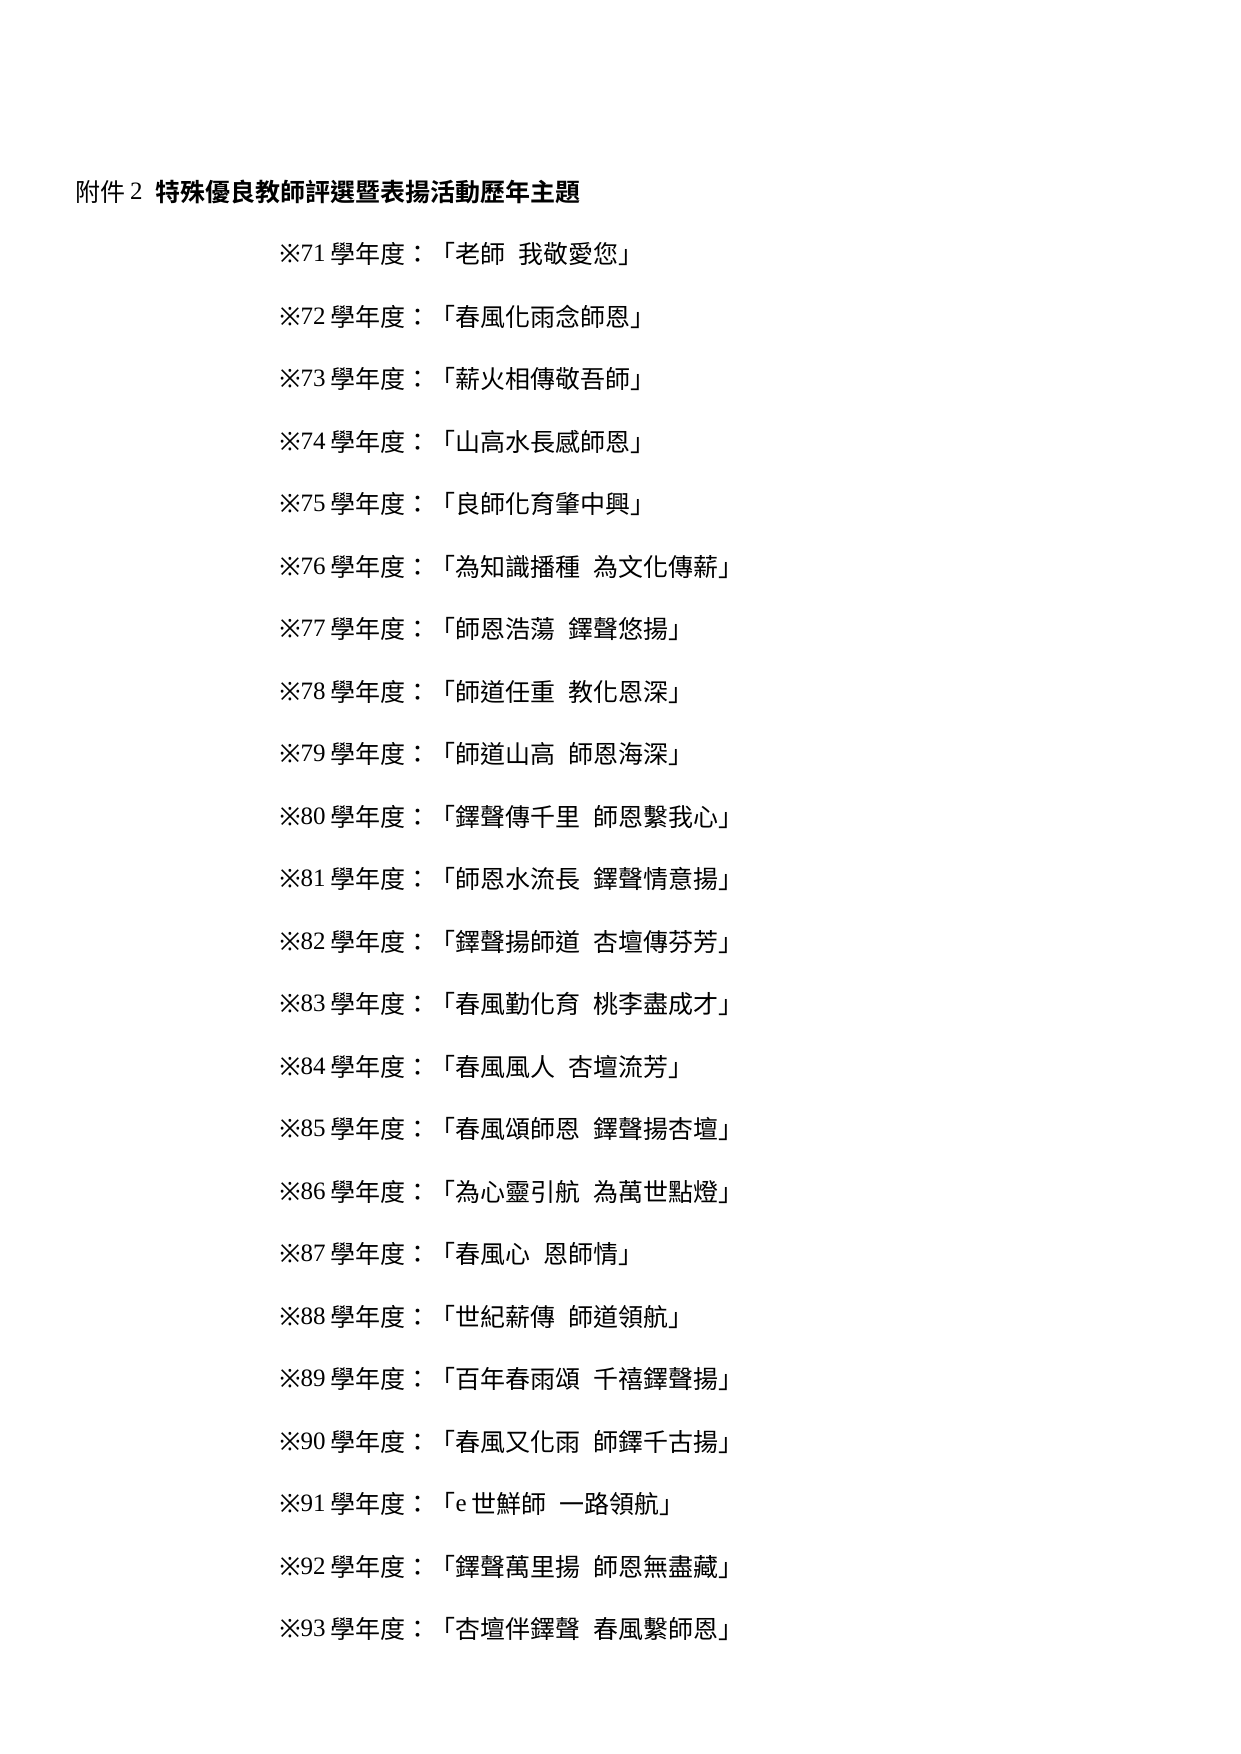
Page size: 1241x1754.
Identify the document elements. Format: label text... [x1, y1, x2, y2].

text ※85學年度：「春風頌師恩 鐸聲揚杏壇」 [75, 1086, 1165, 1148]
text ※93學年度：「杏壇伴鐸聲 春風繫師恩」 [75, 1586, 1165, 1648]
text ※71學年度：「老師 我敬愛您」 [75, 211, 1165, 273]
text ※86學年度：「為心靈引航 為萬世點燈」 [75, 1148, 1165, 1211]
text ※82學年度：「鐸聲揚師道 杏壇傳芬芳」 [75, 898, 1165, 961]
text ※83學年度：「春風勤化育 桃李盡成才」 [75, 961, 1165, 1023]
text ※74學年度：「山高水長感師恩」 [75, 398, 1165, 461]
text ※79學年度：「師道山高 師恩海深」 [75, 711, 1165, 773]
text ※80學年度：「鐸聲傳千里 師恩繫我心」 [75, 773, 1165, 836]
text ※87學年度：「春風心 恩師情」 [75, 1211, 1165, 1273]
text ※72學年度：「春風化雨念師恩」 [75, 273, 1165, 336]
text ※75學年度：「良師化育肇中興」 [75, 461, 1165, 523]
text ※78學年度：「師道任重 教化恩深」 [75, 648, 1165, 711]
text ※90學年度：「春風又化雨 師鐸千古揚」 [75, 1398, 1165, 1461]
text ※89學年度：「百年春雨頌 千禧鐸聲揚」 [75, 1336, 1165, 1398]
text ※77學年度：「師恩浩蕩 鐸聲悠揚」 [75, 586, 1165, 648]
text ※91學年度：「e世鮮師 一路領航」 [75, 1461, 1165, 1523]
text ※81學年度：「師恩水流長 鐸聲情意揚」 [75, 836, 1165, 898]
text 附件2 特殊優良教師評選暨表揚活動歷年主題 [75, 148, 1165, 211]
text ※88學年度：「世紀薪傳 師道領航」 [75, 1273, 1165, 1336]
text ※84學年度：「春風風人 杏壇流芳」 [75, 1023, 1165, 1086]
text ※92學年度：「鐸聲萬里揚 師恩無盡藏」 [75, 1523, 1165, 1586]
text ※76學年度：「為知識播種 為文化傳薪」 [75, 523, 1165, 586]
text ※73學年度：「薪火相傳敬吾師」 [75, 336, 1165, 398]
